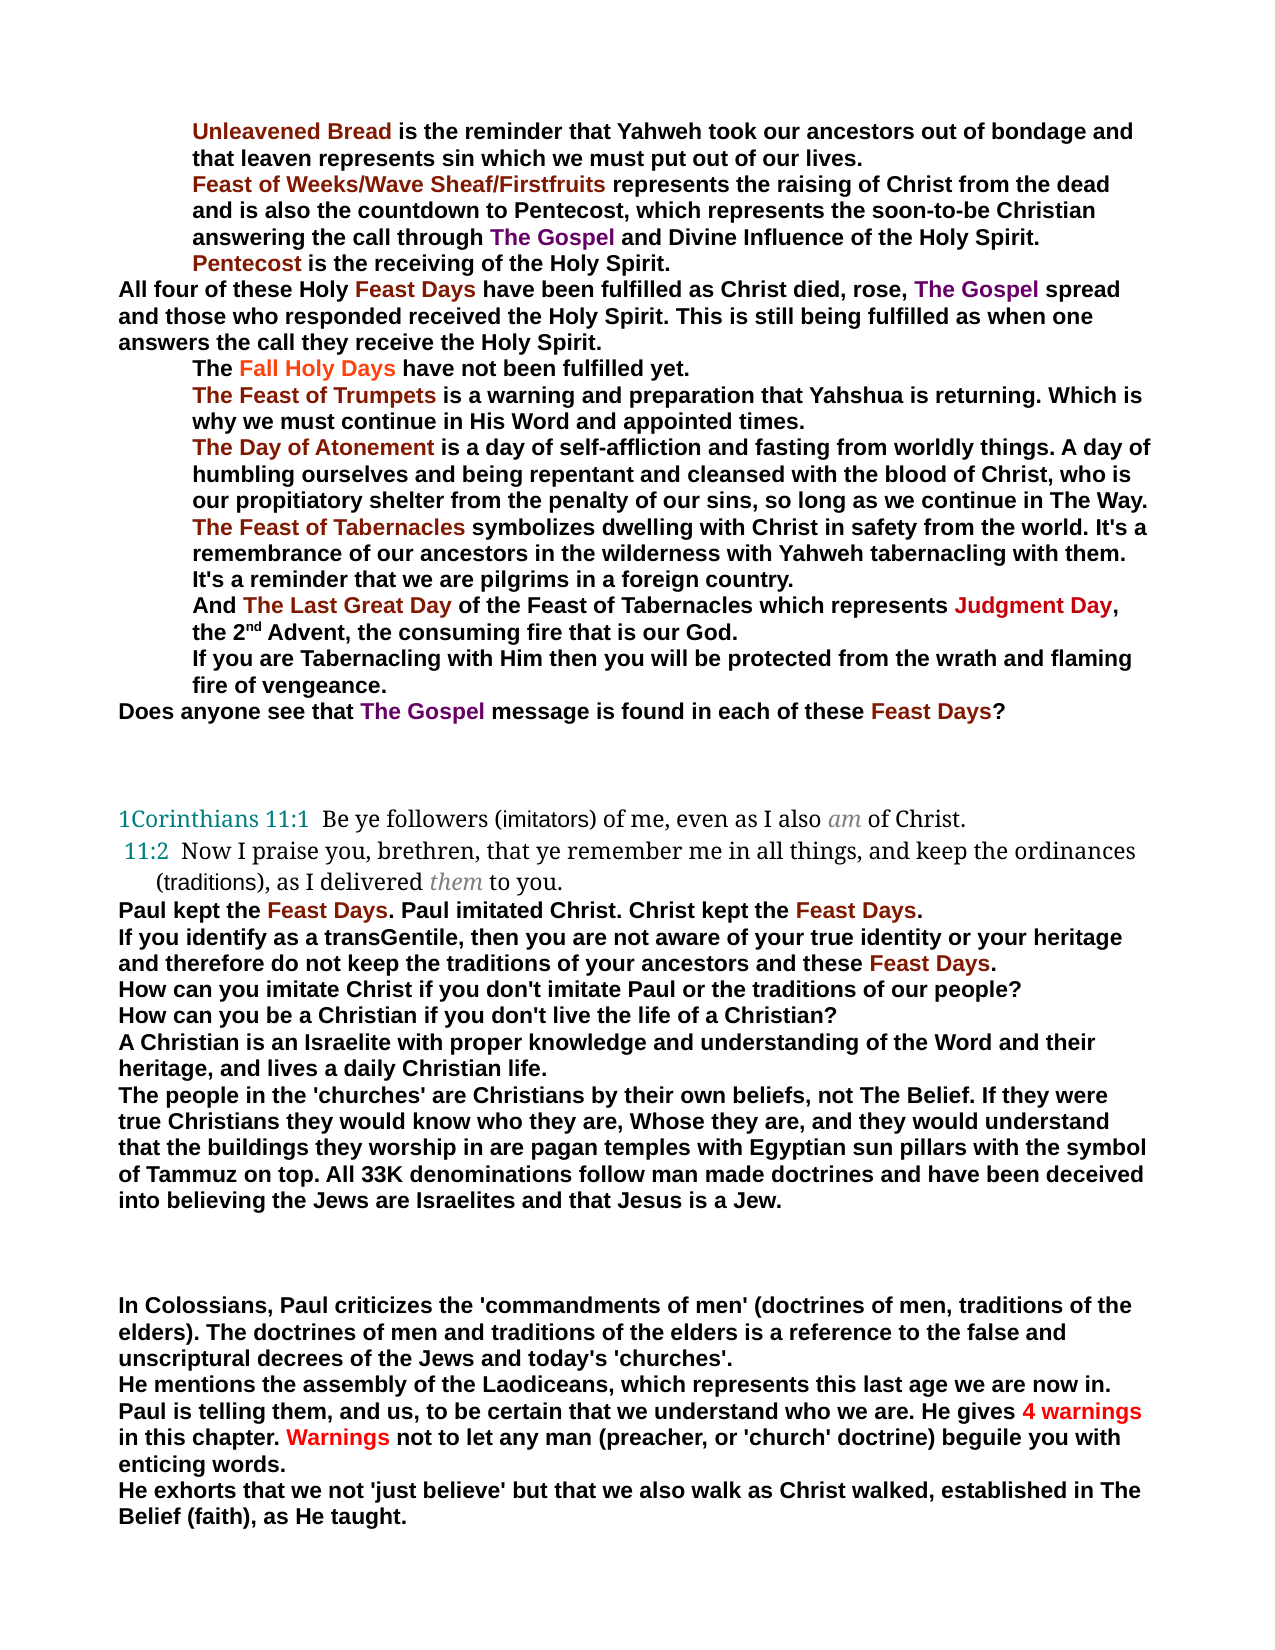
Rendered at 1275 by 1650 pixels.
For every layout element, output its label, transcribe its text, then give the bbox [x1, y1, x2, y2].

text How can you imitate Christ if you don't imitate Paul or the traditions of our people? [118, 976, 1157, 1002]
text 11:2 Now I praise you, brethren, that ye remember me in all things, and keep the ordinances (traditions), as I delivered them to you. [118, 834, 1157, 897]
text The Feast of Trumpets is a warning and preparation that Yahshua is returning. Which is why we must continue in His Word and appointed times. [192, 382, 1157, 434]
text He exhorts that we not 'just believe' but that we also walk as Christ walked, established in The Belief (faith), as He taught. [118, 1477, 1157, 1529]
text Pentecost is the receiving of the Holy Spirit. [192, 250, 1157, 276]
text If you identify as a transGentile, then you are not aware of your true identity or your heritage and therefore do not keep the traditions of your ancestors and these Feast Days. [118, 923, 1157, 976]
text A Christian is an Israelite with proper knowledge and understanding of the Word and their heritage, and lives a daily Christian life. [118, 1029, 1157, 1082]
text How can you be a Christian if you don't live the life of a Christian? [118, 1002, 1157, 1029]
text The Feast of Tabernacles symbolizes dwelling with Christ in safety from the world. It's a remembrance of our ancestors in the wilderness with Yahweh tabernacling with them. It's a reminder that we are pilgrims in a foreign country. [192, 513, 1157, 592]
text Paul kept the Feast Days. Paul imitated Christ. Christ kept the Feast Days. [118, 897, 1157, 923]
text If you are Tabernacling with Him then you will be protected from the wrath and flaming fire of vengeance. [192, 645, 1157, 698]
text Unleavened Bread is the reminder that Yahweh took our ancestors out of bondage and that leaven represents sin which we must put out of our lives. [192, 118, 1157, 171]
text The people in the 'churches' are Christians by their own beliefs, not The Belief. If they were true Christians they would know who they are, Whose they are, and they would understand that the buildings they worship in are pagan temples with Egyptian sun pillars with the symbol of Tammuz on top. All 33K denominations follow man made doctrines and have been deceived into believing the Jews are Israelites and that Jesus is a Jew. [118, 1082, 1157, 1213]
text 1Corinthians 11:1 Be ye followers (imitators) of me, even as I also am of Christ. [118, 803, 1157, 834]
text Does anyone see that The Gospel message is found in each of these Feast Days? [118, 698, 1157, 724]
text He mentions the assembly of the Laodiceans, which represents this last age we are now in. Paul is telling them, and us, to be certain that we understand who we are. He gives 4 warnings in this chapter. Warnings not to let any man (preacher, or 'church' doctrine) beguile you with enticing words. [118, 1371, 1157, 1477]
text The Fall Holy Days have not been fulfilled yet. [192, 355, 1157, 382]
text And The Last Great Day of the Feast of Tabernacles which represents Judgment Day, the 2nd Advent, the consuming fire that is our God. [192, 592, 1157, 645]
text The Day of Atonement is a day of self-affliction and fasting from worldly things. A day of humbling ourselves and being repentant and cleansed with the blood of Christ, who is our propitiatory shelter from the penalty of our sins, so long as we continue in The Way. [192, 434, 1157, 513]
text All four of these Holy Feast Days have been fulfilled as Christ died, rose, The Gospel spread and those who responded received the Holy Spirit. This is still being fulfilled as when one answers the call they receive the Holy Spirit. [118, 276, 1157, 355]
text In Colossians, Paul criticizes the 'commandments of men' (doctrines of men, traditions of the elders). The doctrines of men and traditions of the elders is a reference to the false and unscriptural decrees of the Jews and today's 'churches'. [118, 1292, 1157, 1371]
text Feast of Weeks/Wave Sheaf/Firstfruits represents the raising of Christ from the dead and is also the countdown to Pentecost, which represents the soon-to-be Christian answering the call through The Gospel and Divine Influence of the Holy Spirit. [192, 171, 1157, 250]
